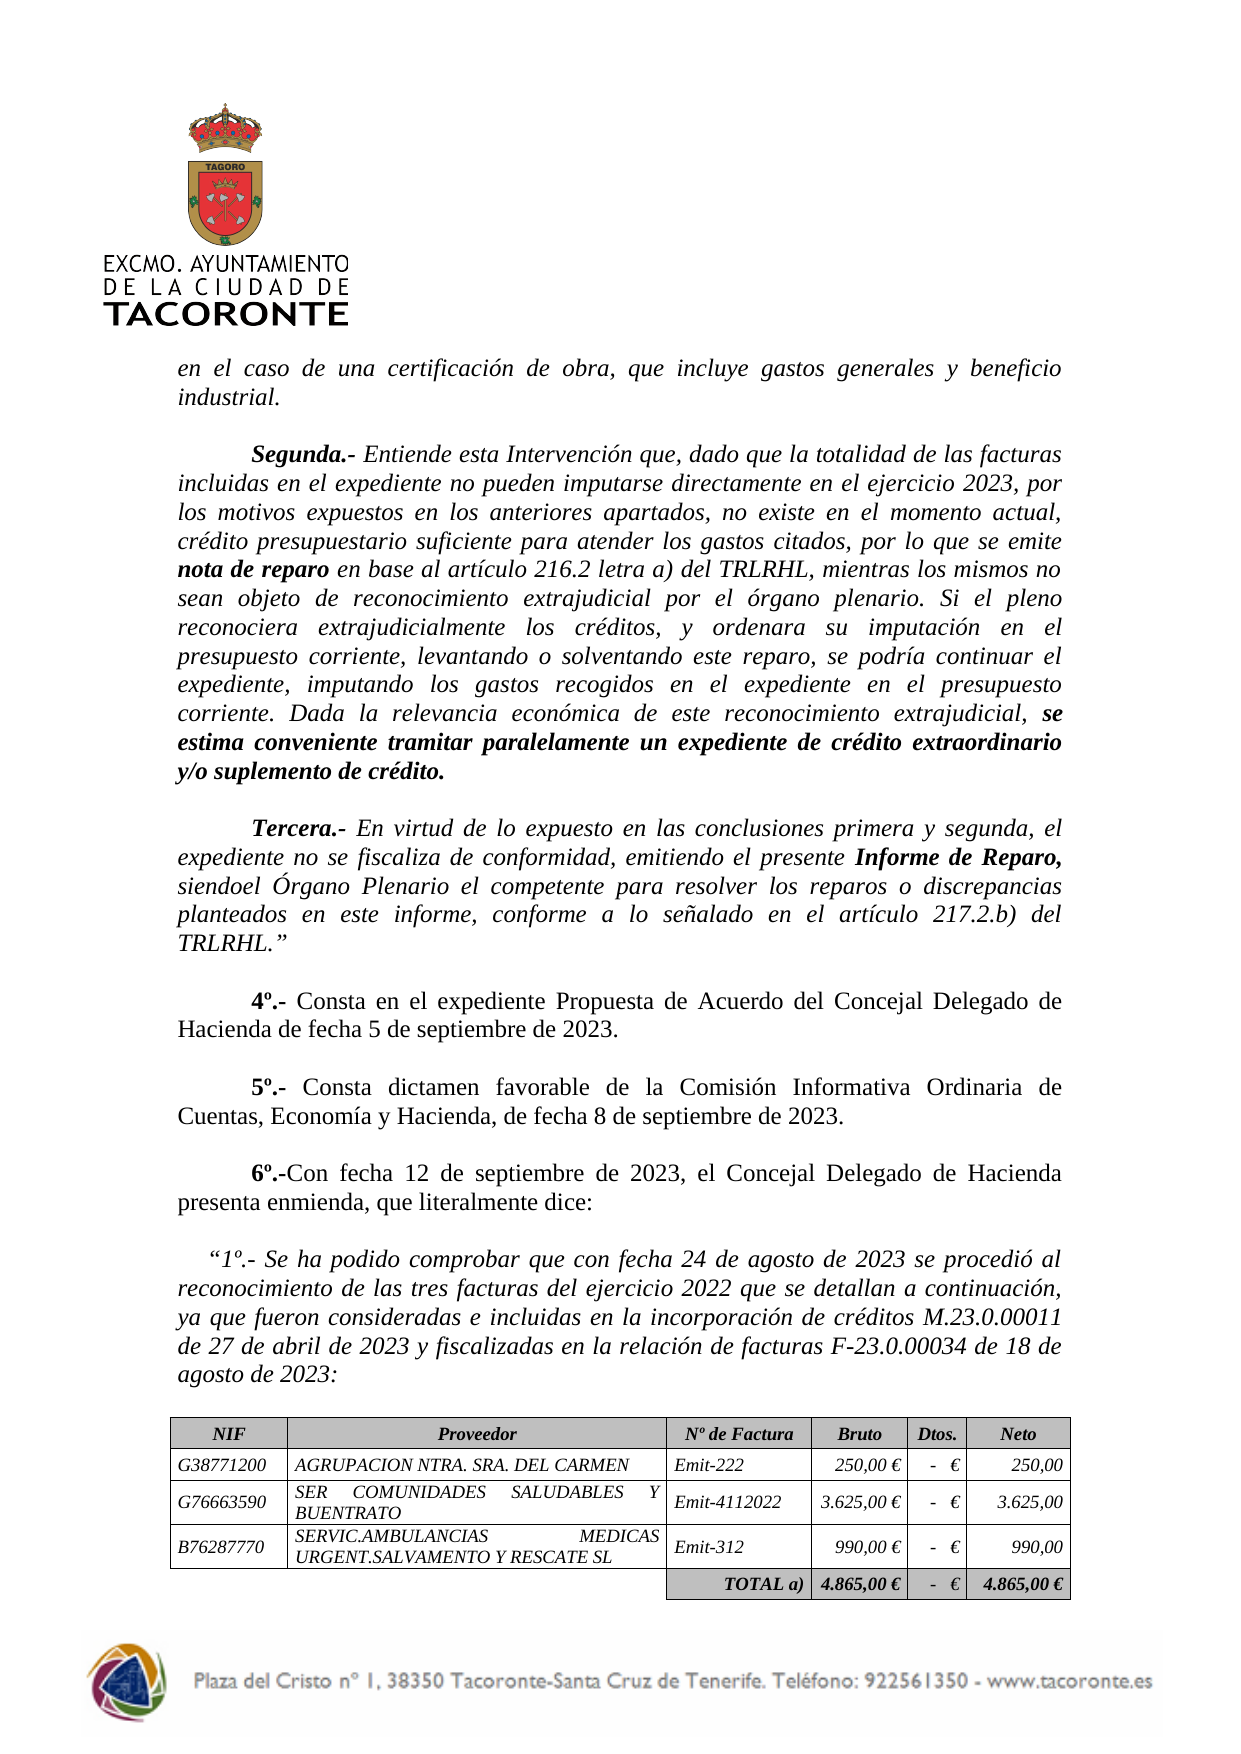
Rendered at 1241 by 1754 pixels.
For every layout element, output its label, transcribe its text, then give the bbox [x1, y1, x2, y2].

table_cell 4.865,00 € [967, 1569, 1070, 1599]
table_cell 3.625,00 [967, 1481, 1070, 1524]
table_header Bruto [812, 1418, 907, 1448]
table_cell - € [908, 1525, 966, 1568]
picture [103, 103, 348, 326]
table_cell G38771200 [171, 1449, 287, 1479]
table_cell Emit-312 [667, 1525, 811, 1568]
picture [80, 1630, 1163, 1737]
text 5º.- Consta dictamen favorable de la Comisión Informativa Ordinaria de Cuentas, Economía y Hacienda, de fecha 8 de septiembre de 2023. [177, 1072, 1063, 1129]
table_header Nº de Factura [667, 1418, 811, 1448]
table_cell TOTAL a) [667, 1569, 811, 1599]
text Tercera.- En virtud de lo expuesto en las conclusiones primera y segunda, el expediente no se fiscaliza de conformidad, emitiendo el presente Informe de Reparo, siendoel Órgano Plenario el competente para resolver los reparos o discrepancias planteados en este informe, conforme a lo señalado en el artículo 217.2.b) del TRLRHL.” [177, 813, 1063, 957]
table_cell - € [908, 1449, 966, 1479]
table_header Proveedor [288, 1418, 666, 1448]
table_cell 3.625,00 € [812, 1481, 907, 1524]
table_cell - € [908, 1569, 966, 1599]
table_header NIF [171, 1418, 287, 1448]
table_cell [170, 1569, 288, 1599]
table_cell 990,00 € [812, 1525, 907, 1568]
table_cell SER COMUNIDADES SALUDABLES Y BUENTRATO [288, 1481, 666, 1524]
text 6º.-Con fecha 12 de septiembre de 2023, el Concejal Delegado de Hacienda presenta enmienda, que literalmente dice: [177, 1158, 1063, 1216]
table_cell 4.865,00 € [812, 1569, 907, 1599]
table_cell Emit-222 [667, 1449, 811, 1479]
text Segunda.- Entiende esta Intervención que, dado que la totalidad de las facturas incluidas en el expediente no pueden imputarse directamente en el ejercicio 2023, por los motivos expuestos en los anteriores apartados, no existe en el momento actual, crédito presupuestario suficiente para atender los gastos citados, por lo que se emite nota de reparo en base al artículo 216.2 letra a) del TRLRHL, mientras los mismos no sean objeto de reconocimiento extrajudicial por el órgano plenario. Si el pleno reconociera extrajudicialmente los créditos, y ordenara su imputación en el presupuesto corriente, levantando o solventando este reparo, se podría continuar el expediente, imputando los gastos recogidos en el expediente en el presupuesto corriente. Dada la relevancia económica de este reconocimiento extrajudicial, se estima conveniente tramitar paralelamente un expediente de crédito extraordinario y/o suplemento de crédito. [177, 439, 1063, 784]
table_cell 990,00 [967, 1525, 1070, 1568]
table_cell SERVIC.AMBULANCIAS MEDICAS URGENT.SALVAMENTO Y RESCATE SL [288, 1525, 666, 1568]
table_cell 250,00 [967, 1449, 1070, 1479]
table_cell G76663590 [171, 1481, 287, 1524]
table_header Neto [967, 1418, 1070, 1448]
table_cell [288, 1569, 666, 1599]
table_cell B76287770 [171, 1525, 287, 1568]
text en el caso de una certificación de obra, que incluye gastos generales y beneficio industrial. [177, 353, 1063, 411]
text “1º.- Se ha podido comprobar que con fecha 24 de agosto de 2023 se procedió al reconocimiento de las tres facturas del ejercicio 2022 que se detallan a continuación, ya que fueron consideradas e incluidas en la incorporación de créditos M.23.0.00011 de 27 de abril de 2023 y fiscalizadas en la relación de facturas F-23.0.00034 de 18 de agosto de 2023: [177, 1244, 1063, 1388]
table_cell 250,00 € [812, 1449, 907, 1479]
text 4º.- Consta en el expediente Propuesta de Acuerdo del Concejal Delegado de Hacienda de fecha 5 de septiembre de 2023. [177, 986, 1063, 1043]
table_cell AGRUPACION NTRA. SRA. DEL CARMEN [288, 1449, 666, 1479]
table_header Dtos. [908, 1418, 966, 1448]
table_cell Emit-4112022 [667, 1481, 811, 1524]
table_cell - € [908, 1481, 966, 1524]
